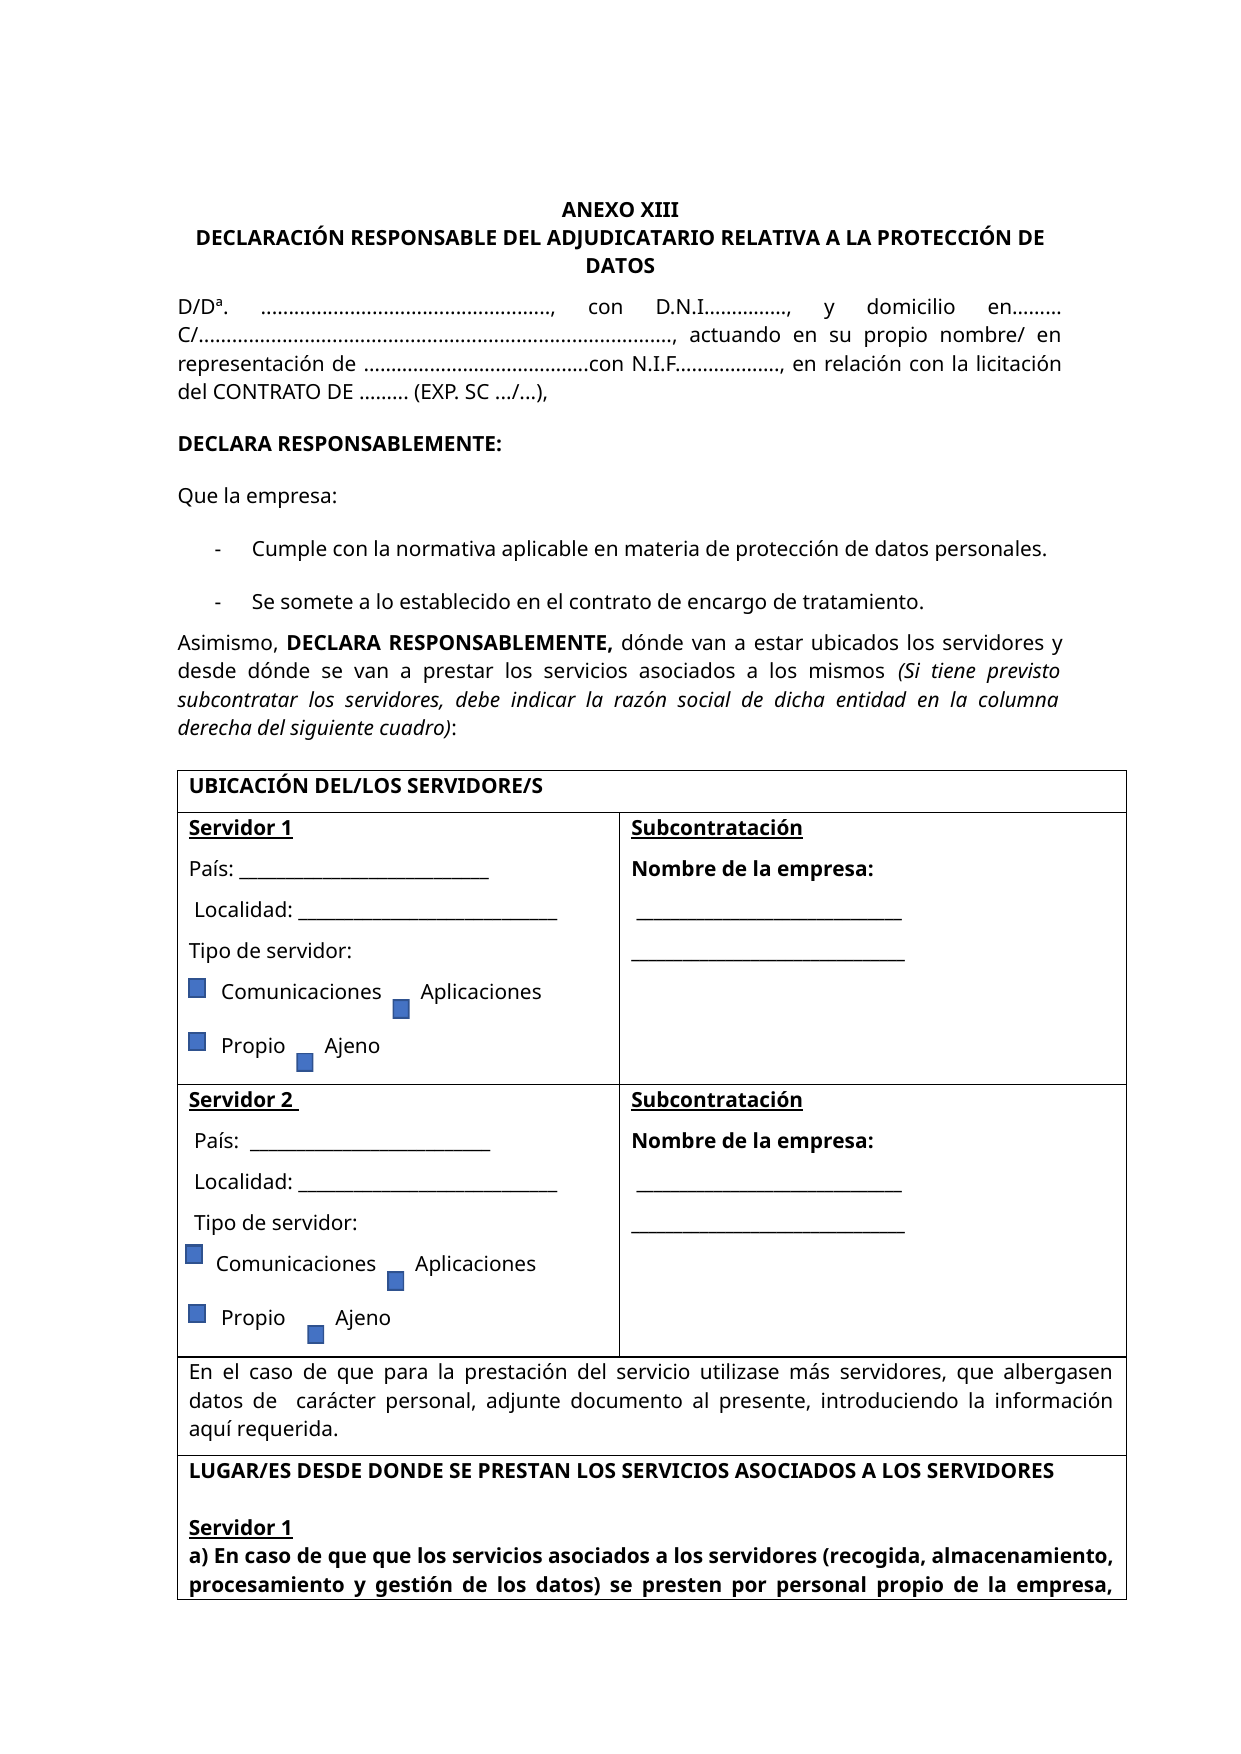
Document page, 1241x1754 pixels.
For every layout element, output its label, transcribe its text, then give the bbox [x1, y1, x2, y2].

table_cell Servidor 1 País: ___________________________ Localidad: ____________________________ Tipo de servidor: Comunicaciones Aplicaciones Propio Ajeno [178, 813, 619, 1084]
table_header UBICACIÓN DEL/LOS SERVIDORE/S [178, 771, 1126, 812]
text Que la empresa: [177, 481, 1063, 509]
text D/Dª. ...................................................., con D.N.I……………, y domicilio en………C/....................................................................................., actuando en su propio nombre/ en representación de …………………………………..con N.I.F………………., en relación con la licitación del CONTRATO DE ……... (EXP. SC .../...), [177, 292, 1063, 406]
list Se somete a lo establecido en el contrato de encargo de tratamiento. [214, 587, 1063, 616]
table_cell Subcontratación Nombre de la empresa: _______________________________ ________________________________ [620, 813, 1126, 1084]
list Cumple con la normativa aplicable en materia de protección de datos personales. [214, 534, 1063, 562]
text DECLARA RESPONSABLEMENTE: [177, 429, 1063, 457]
text Asimismo, DECLARA RESPONSABLEMENTE, dónde van a estar ubicados los servidores y desde dónde se van a prestar los servicios asociados a los mismos (Si tiene previsto subcontratar los servidores, debe indicar la razón social de dicha entidad en la columna derecha del siguiente cuadro): [177, 628, 1063, 742]
table_cell En el caso de que para la prestación del servicio utilizase más servidores, que albergasen datos de carácter personal, adjunte documento al presente, introduciendo la información aquí requerida. [178, 1358, 1126, 1455]
table_cell Subcontratación Nombre de la empresa: _______________________________ ________________________________ [620, 1085, 1126, 1356]
table_cell Servidor 2 País: __________________________ Localidad: ____________________________ Tipo de servidor: Comunicaciones Aplicaciones Propio Ajeno [178, 1085, 619, 1356]
table_cell LUGAR/ES DESDE DONDE SE PRESTAN LOS SERVICIOS ASOCIADOS A LOS SERVIDORES Servidor 1 a) En caso de que que los servicios asociados a los servidores (recogida, almacenamiento, procesamiento y gestión de los datos) se presten por personal propio de la empresa, [178, 1456, 1126, 1598]
text ANEXO XIII [177, 195, 1063, 223]
text DECLARACIÓN RESPONSABLE DEL ADJUDICATARIO RELATIVA A LA PROTECCIÓN DE DATOS [177, 223, 1063, 280]
